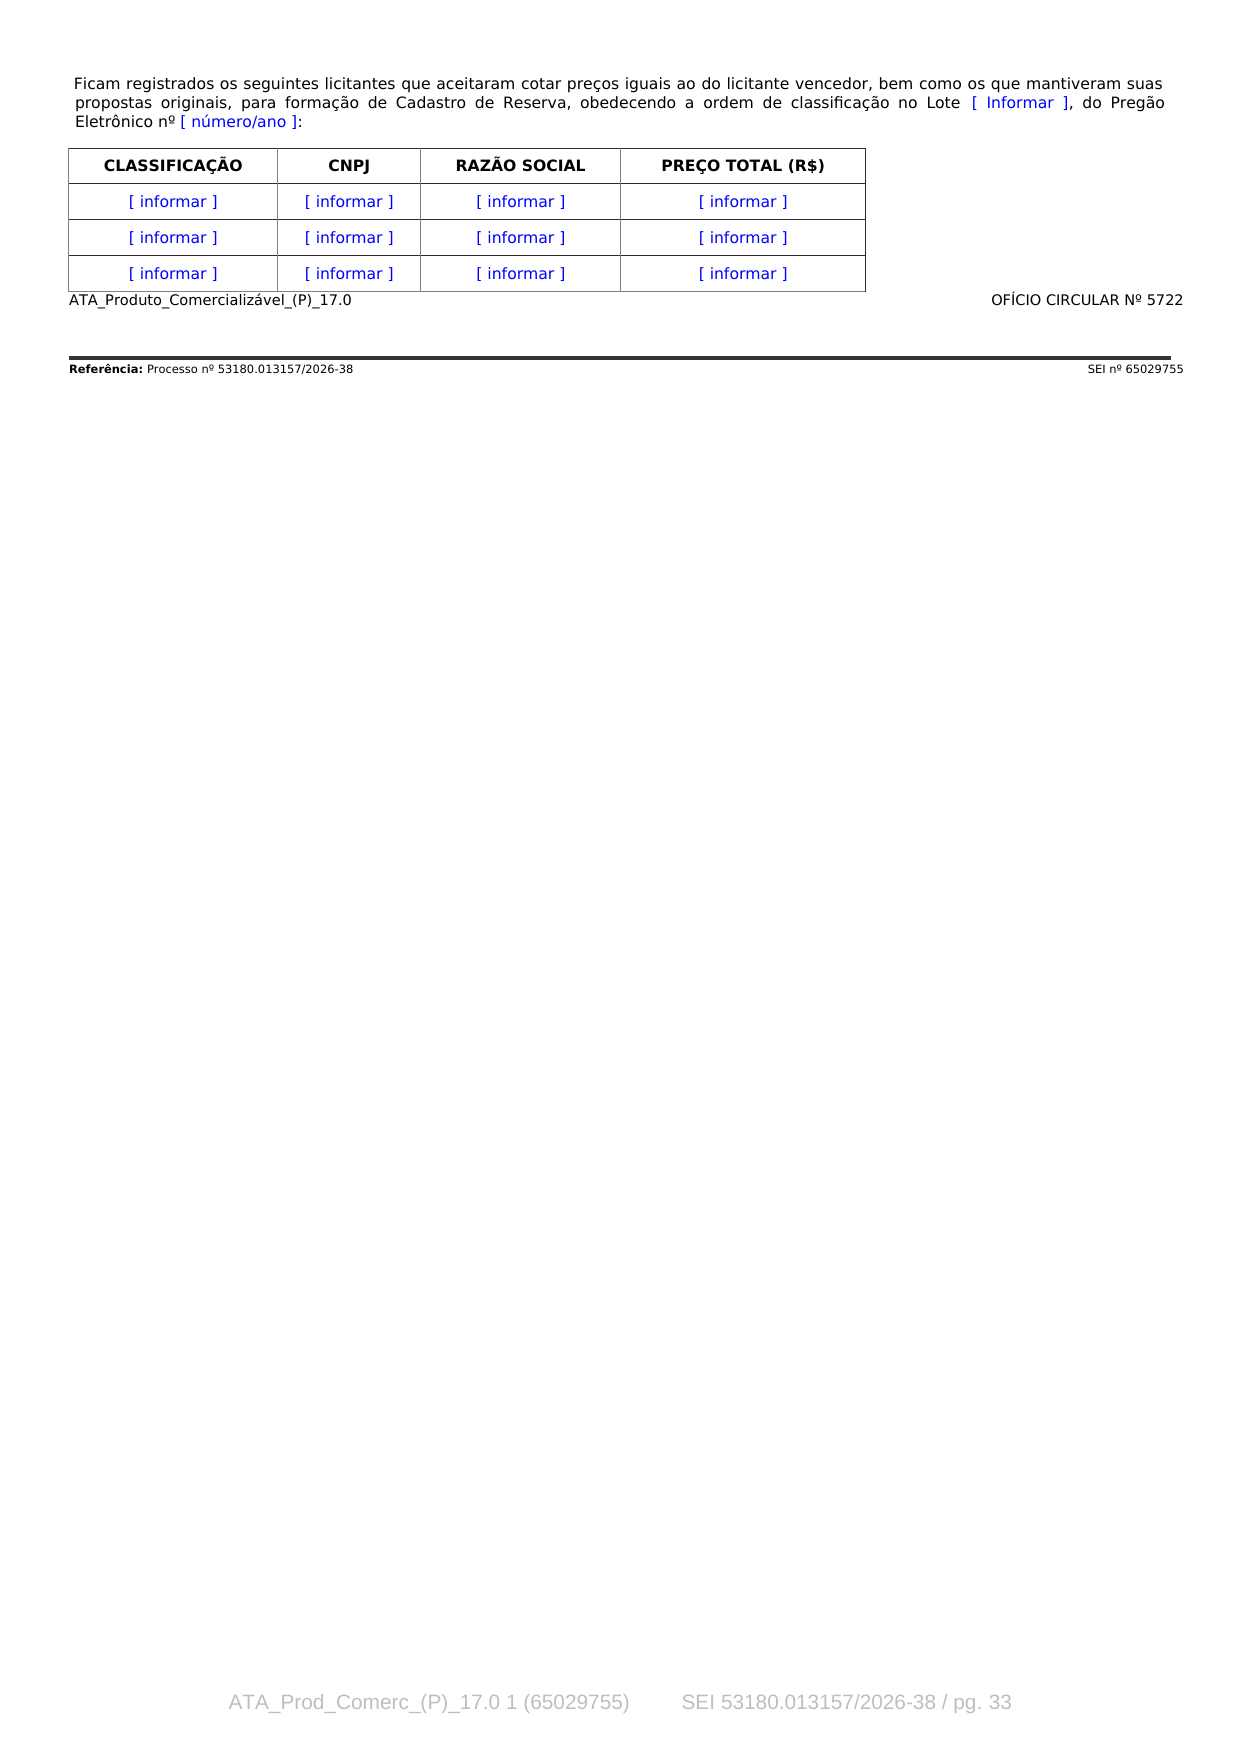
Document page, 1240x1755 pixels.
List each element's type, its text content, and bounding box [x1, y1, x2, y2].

table_header CLASSIFICAÇÃO [69, 149, 277, 183]
table_cell [ informar ] [69, 184, 277, 219]
table_cell [ informar ] [69, 256, 277, 291]
table_cell [ informar ] [278, 256, 420, 291]
table_cell [ informar ] [69, 220, 277, 255]
table_cell [ informar ] [278, 184, 420, 219]
text Referência: Processo nº 53180.013157/2026-38 SEI nº 65029755 [69, 363, 1184, 376]
table_header CNPJ [278, 149, 420, 183]
table_cell [ informar ] [421, 256, 620, 291]
table_cell [ informar ] [621, 184, 865, 219]
table_cell [ informar ] [621, 256, 865, 291]
table_cell [ informar ] [621, 220, 865, 255]
table_header PREÇO TOTAL (R$) [621, 149, 865, 183]
text ATA_Produto_Comercializável_(P)_17.0 OFÍCIO CIRCULAR Nº 5722 [69, 292, 1184, 309]
table_cell [ informar ] [421, 220, 620, 255]
text Ficam registrados os seguintes licitantes que aceitaram cotar preços iguais ao do licitante vencedor, bem como os que mantiveram suas propostas originais, para formação de Cadastro de Reserva, obedecendo a ordem de classificação no Lote [ Informar ], do Pregão Eletrônico nº [ número/ano ]: [74, 75, 1165, 131]
table_header RAZÃO SOCIAL [421, 149, 620, 183]
table_cell [ informar ] [421, 184, 620, 219]
table_cell [ informar ] [278, 220, 420, 255]
